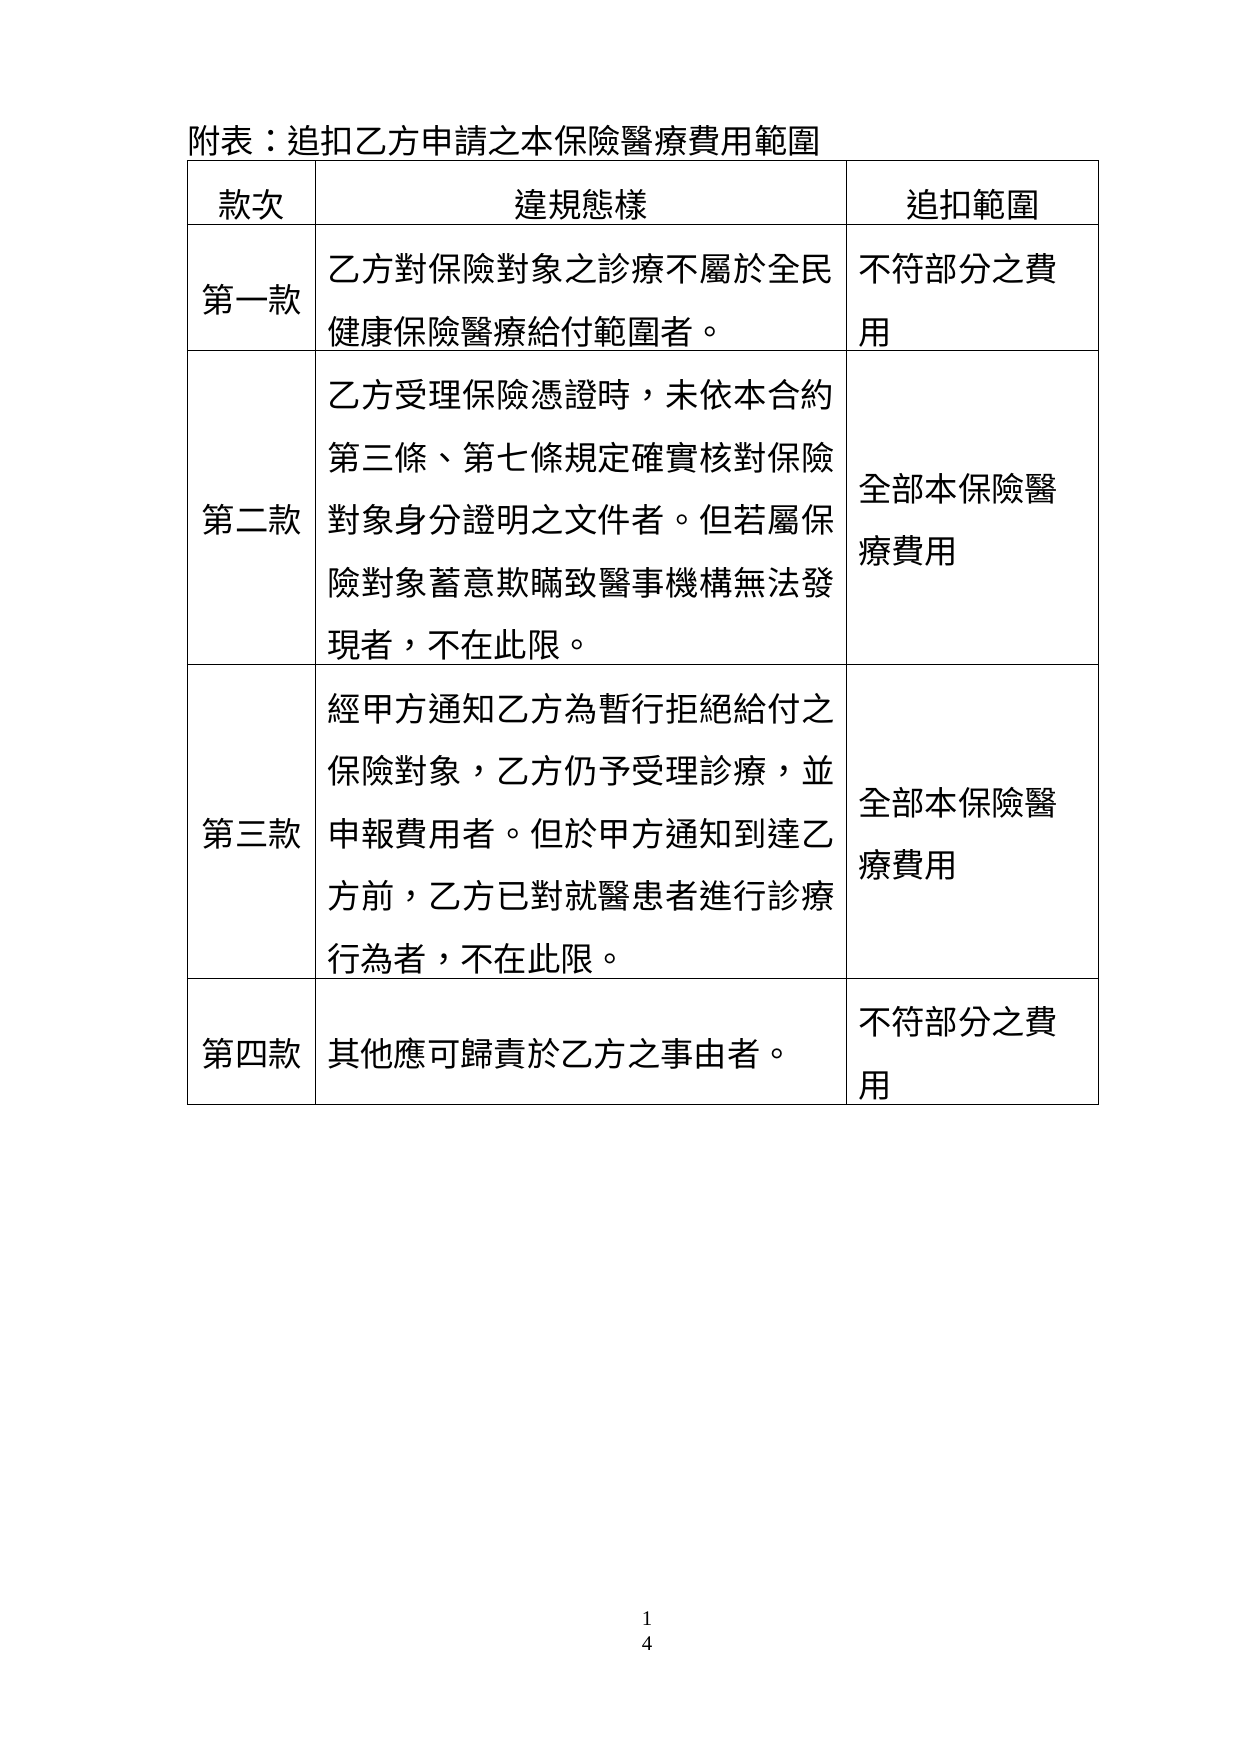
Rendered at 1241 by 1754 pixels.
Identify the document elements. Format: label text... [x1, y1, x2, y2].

table_header 款次 [188, 161, 315, 224]
table_cell 乙方對保險對象之診療不屬於全民健康保險醫療給付範圍者。 [316, 225, 846, 350]
table_header 違規態樣 [316, 161, 846, 224]
table_cell 不符部分之費用 [847, 979, 1098, 1103]
table_cell 第三款 [188, 665, 315, 977]
table_cell 全部本保險醫療費用 [847, 665, 1098, 977]
table_cell 其他應可歸責於乙方之事由者。 [316, 979, 846, 1103]
table_cell 不符部分之費用 [847, 225, 1098, 350]
table_cell 全部本保險醫療費用 [847, 351, 1098, 664]
table_cell 乙方受理保險憑證時，未依本合約第三條、第七條規定確實核對保險對象身分證明之文件者。但若屬保險對象蓄意欺瞞致醫事機構無法發現者，不在此限。 [316, 351, 846, 664]
table_cell 第一款 [188, 225, 315, 350]
table_cell 經甲方通知乙方為暫行拒絕給付之保險對象，乙方仍予受理診療，並申報費用者。但於甲方通知到達乙方前，乙方已對就醫患者進行診療行為者，不在此限。 [316, 665, 846, 977]
table_cell 第二款 [188, 351, 315, 664]
table_cell 第四款 [188, 979, 315, 1103]
table_header 追扣範圍 [847, 161, 1098, 224]
text 附表：追扣乙方申請之本保險醫療費用範圍 [187, 97, 1098, 160]
